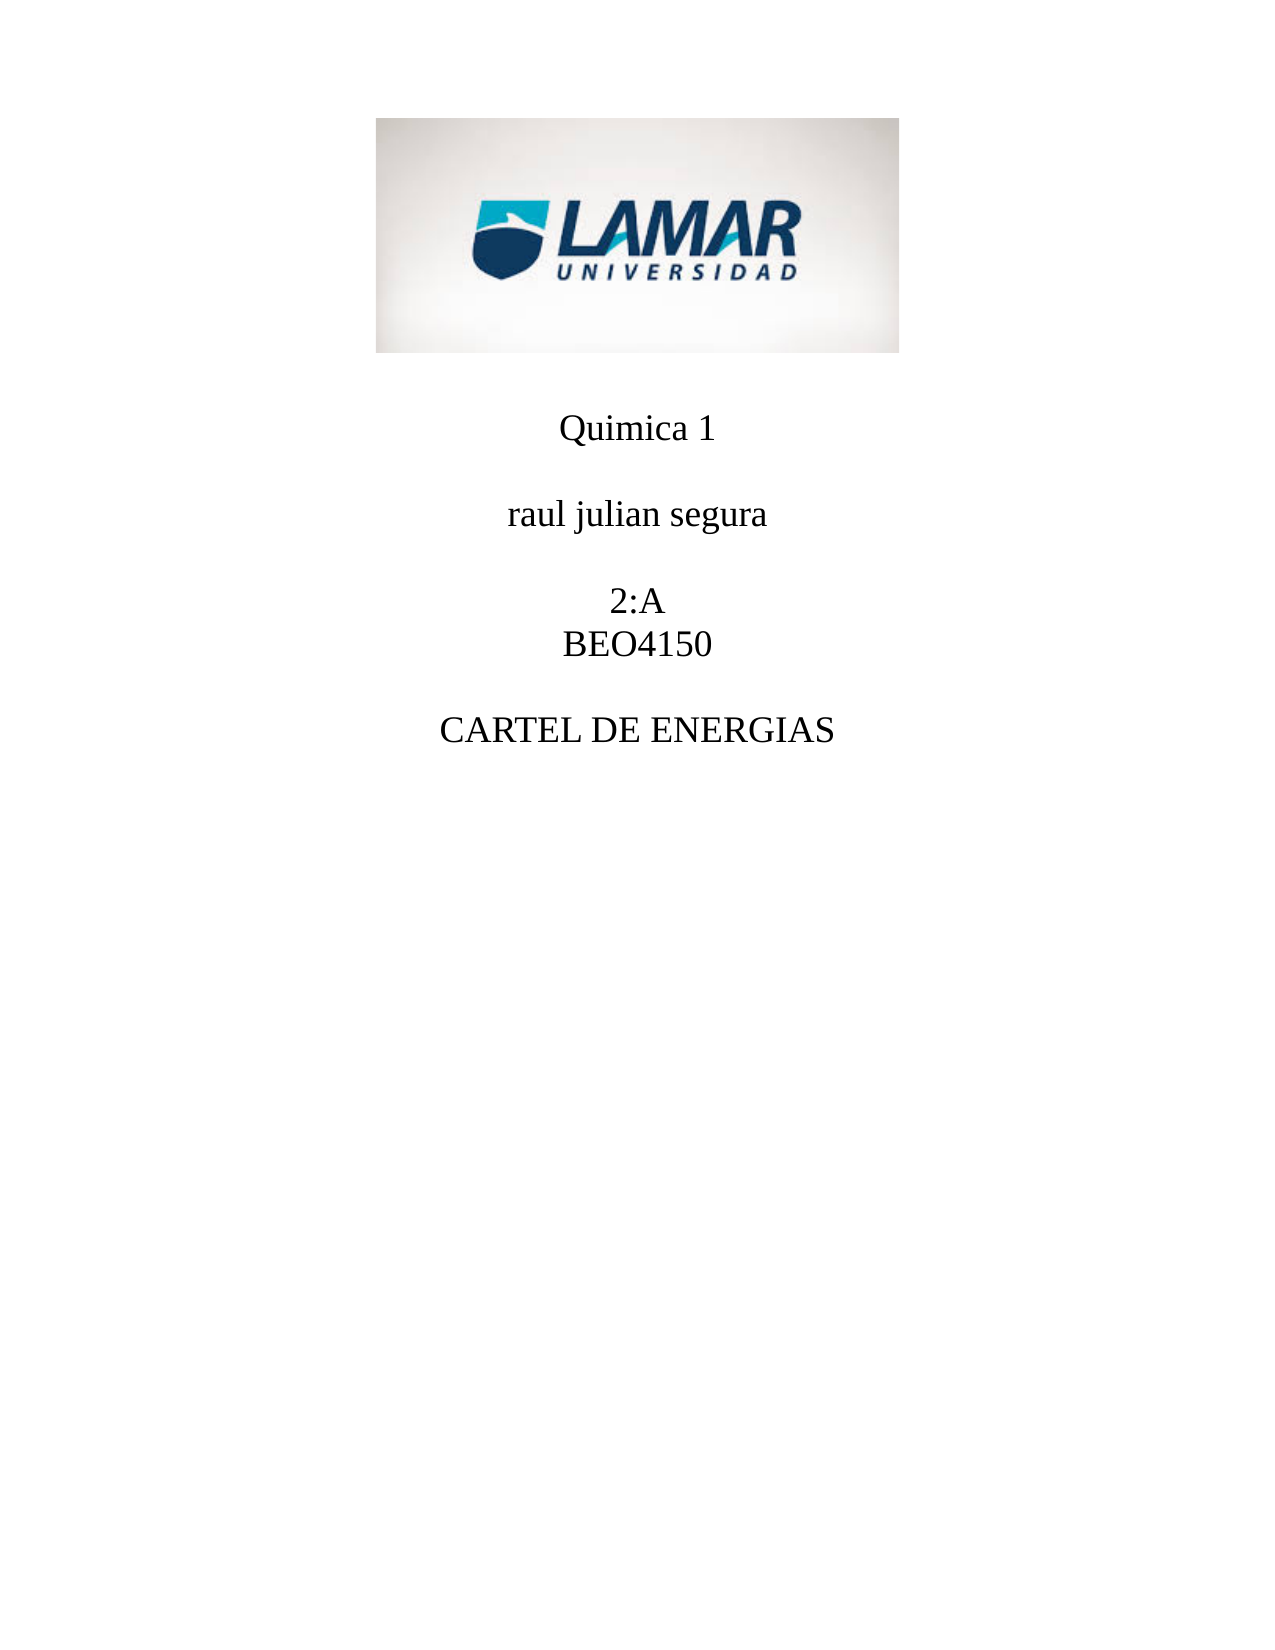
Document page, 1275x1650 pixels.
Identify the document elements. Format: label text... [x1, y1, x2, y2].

text BEO4150 [118, 621, 1157, 664]
text 2:A [118, 578, 1157, 621]
text CARTEL DE ENERGIAS [118, 707, 1157, 751]
text raul julian segura [118, 492, 1157, 535]
text Quimica 1 [118, 406, 1157, 449]
picture [375, 118, 900, 353]
